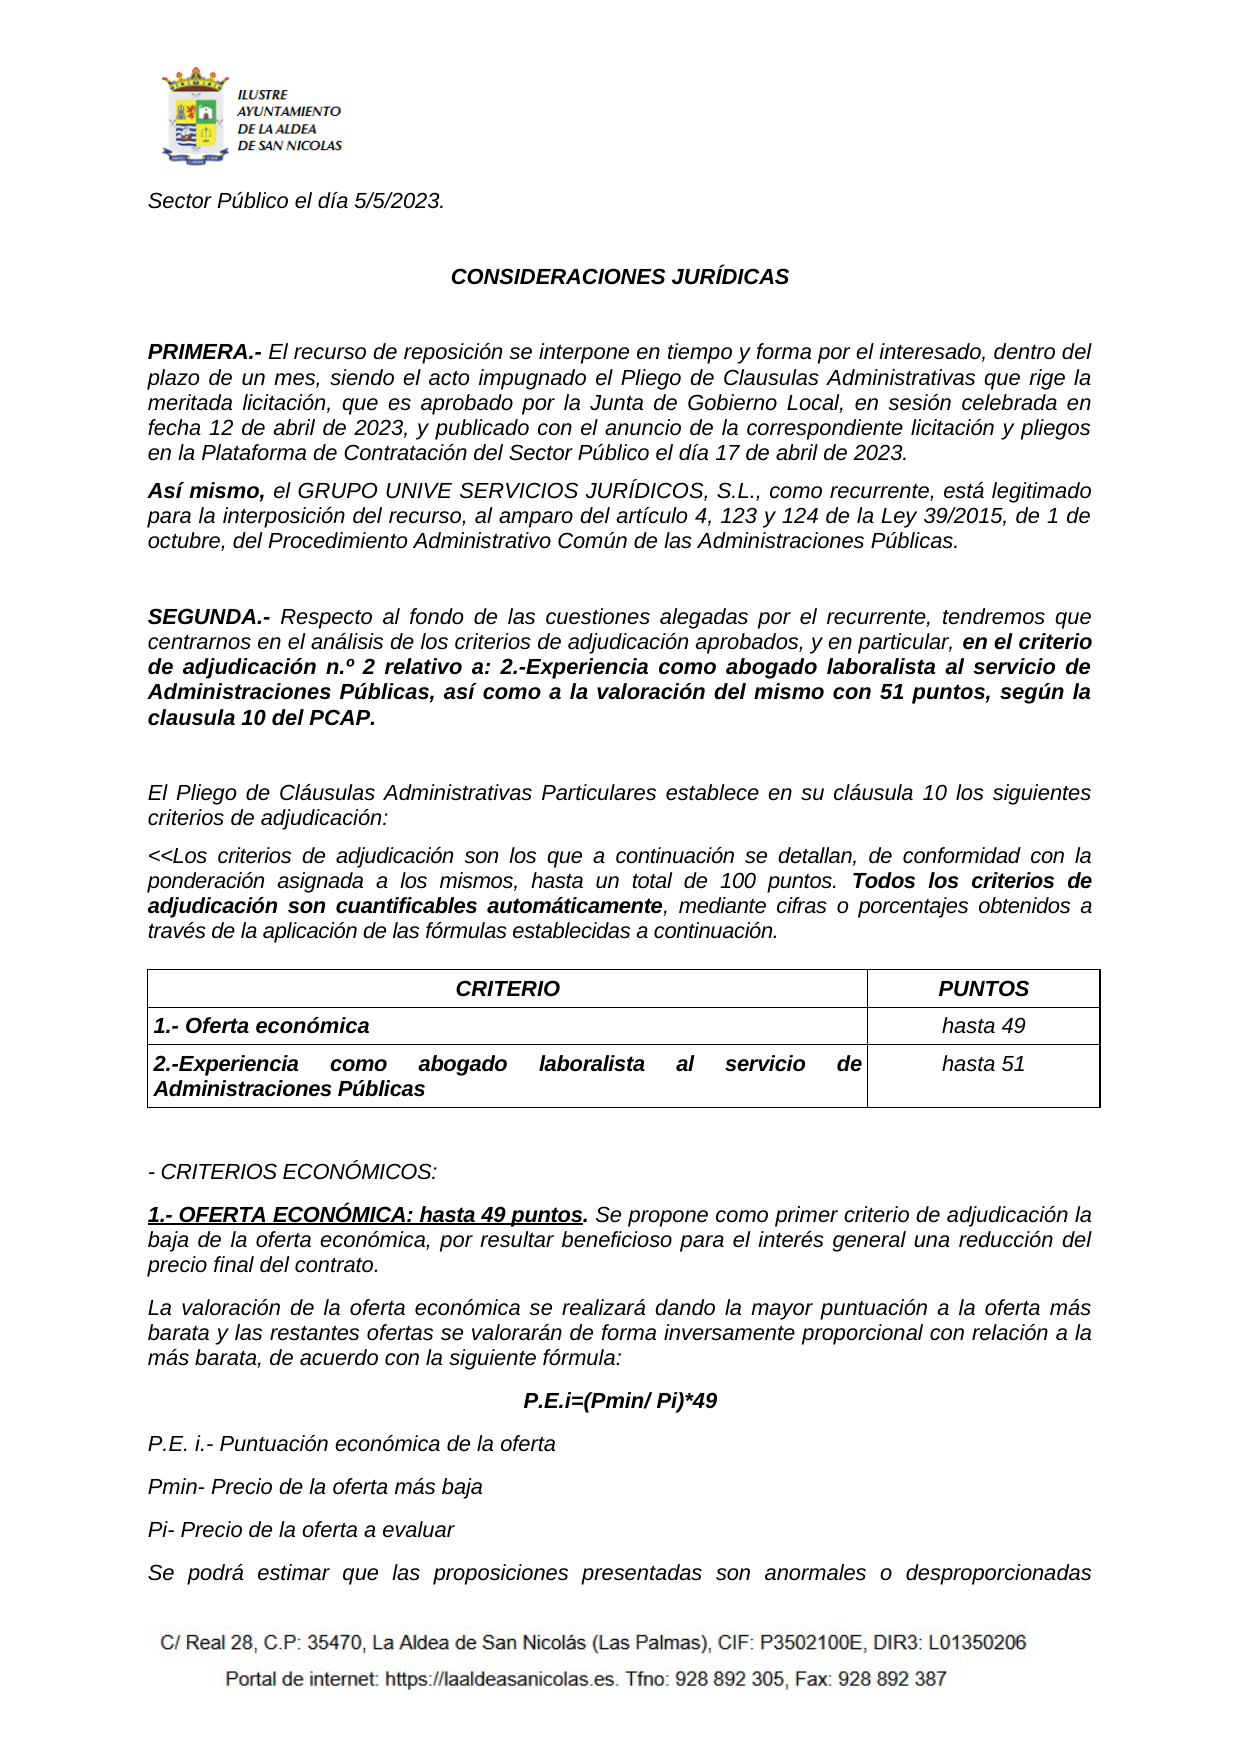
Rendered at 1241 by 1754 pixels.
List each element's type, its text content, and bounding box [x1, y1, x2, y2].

text 1.- OFERTA ECONÓMICA: hasta 49 puntos. Se propone como primer criterio de adjudicación la baja de la oferta económica, por resultar beneficioso para el interés general una reducción del precio final del contrato. [148, 1202, 1093, 1277]
table_cell 1.- Oferta económica [148, 1008, 867, 1044]
text La valoración de la oferta económica se realizará dando la mayor puntuación a la oferta más barata y las restantes ofertas se valorarán de forma inversamente proporcional con relación a la más barata, de acuerdo con la siguiente fórmula: [148, 1295, 1093, 1371]
text P.E. i.- Puntuación económica de la oferta [148, 1431, 1093, 1456]
text Pmin- Precio de la oferta más baja [148, 1474, 1093, 1499]
table_cell hasta 49 [868, 1008, 1099, 1044]
picture [148, 1626, 1034, 1695]
table_header CRITERIO [148, 970, 867, 1007]
text Pi- Precio de la oferta a evaluar [148, 1517, 1093, 1542]
text P.E.i=(Pmin/ Pi)*49 [148, 1388, 1093, 1413]
table_cell 2.-Experiencia como abogado laboralista al servicio de Administraciones Públicas [148, 1045, 867, 1107]
text Sector Público el día 5/5/2023. [148, 188, 1093, 214]
text CONSIDERACIONES JURÍDICAS [148, 264, 1093, 289]
text Así mismo, el GRUPO UNIVE SERVICIOS JURÍDICOS, S.L., como recurrente, está legitimado para la interposición del recurso, al amparo del artículo 4, 123 y 124 de la Ley 39/2015, de 1 de octubre, del Procedimiento Administrativo Común de las Administraciones Públicas. [148, 478, 1093, 553]
text PRIMERA.- El recurso de reposición se interpone en tiempo y forma por el interesado, dentro del plazo de un mes, siendo el acto impugnado el Pliego de Clausulas Administrativas que rige la meritada licitación, que es aprobado por la Junta de Gobierno Local, en sesión celebrada en fecha 12 de abril de 2023, y publicado con el anuncio de la correspondiente licitación y pliegos en la Plataforma de Contratación del Sector Público el día 17 de abril de 2023. [148, 339, 1093, 465]
text SEGUNDA.- Respecto al fondo de las cuestiones alegadas por el recurrente, tendremos que centrarnos en el análisis de los criterios de adjudicación aprobados, y en particular, en el criterio de adjudicación n.º 2 relativo a: 2.-Experiencia como abogado laboralista al servicio de Administraciones Públicas, así como a la valoración del mismo con 51 puntos, según la clausula 10 del PCAP. [148, 604, 1093, 730]
text <<Los criterios de adjudicación son los que a continuación se detallan, de conformidad con la ponderación asignada a los mismos, hasta un total de 100 puntos. Todos los criterios de adjudicación son cuantificables automáticamente, mediante cifras o porcentajes obtenidos a través de la aplicación de las fórmulas establecidas a continuación. [148, 843, 1093, 944]
picture [148, 59, 358, 173]
table_header PUNTOS [868, 970, 1099, 1007]
text El Pliego de Cláusulas Administrativas Particulares establece en su cláusula 10 los siguientes criterios de adjudicación: [148, 780, 1093, 830]
table_cell hasta 51 [868, 1045, 1099, 1107]
text - CRITERIOS ECONÓMICOS: [148, 1159, 1093, 1184]
text Se podrá estimar que las proposiciones presentadas son anormales o desproporcionadas [148, 1560, 1093, 1585]
